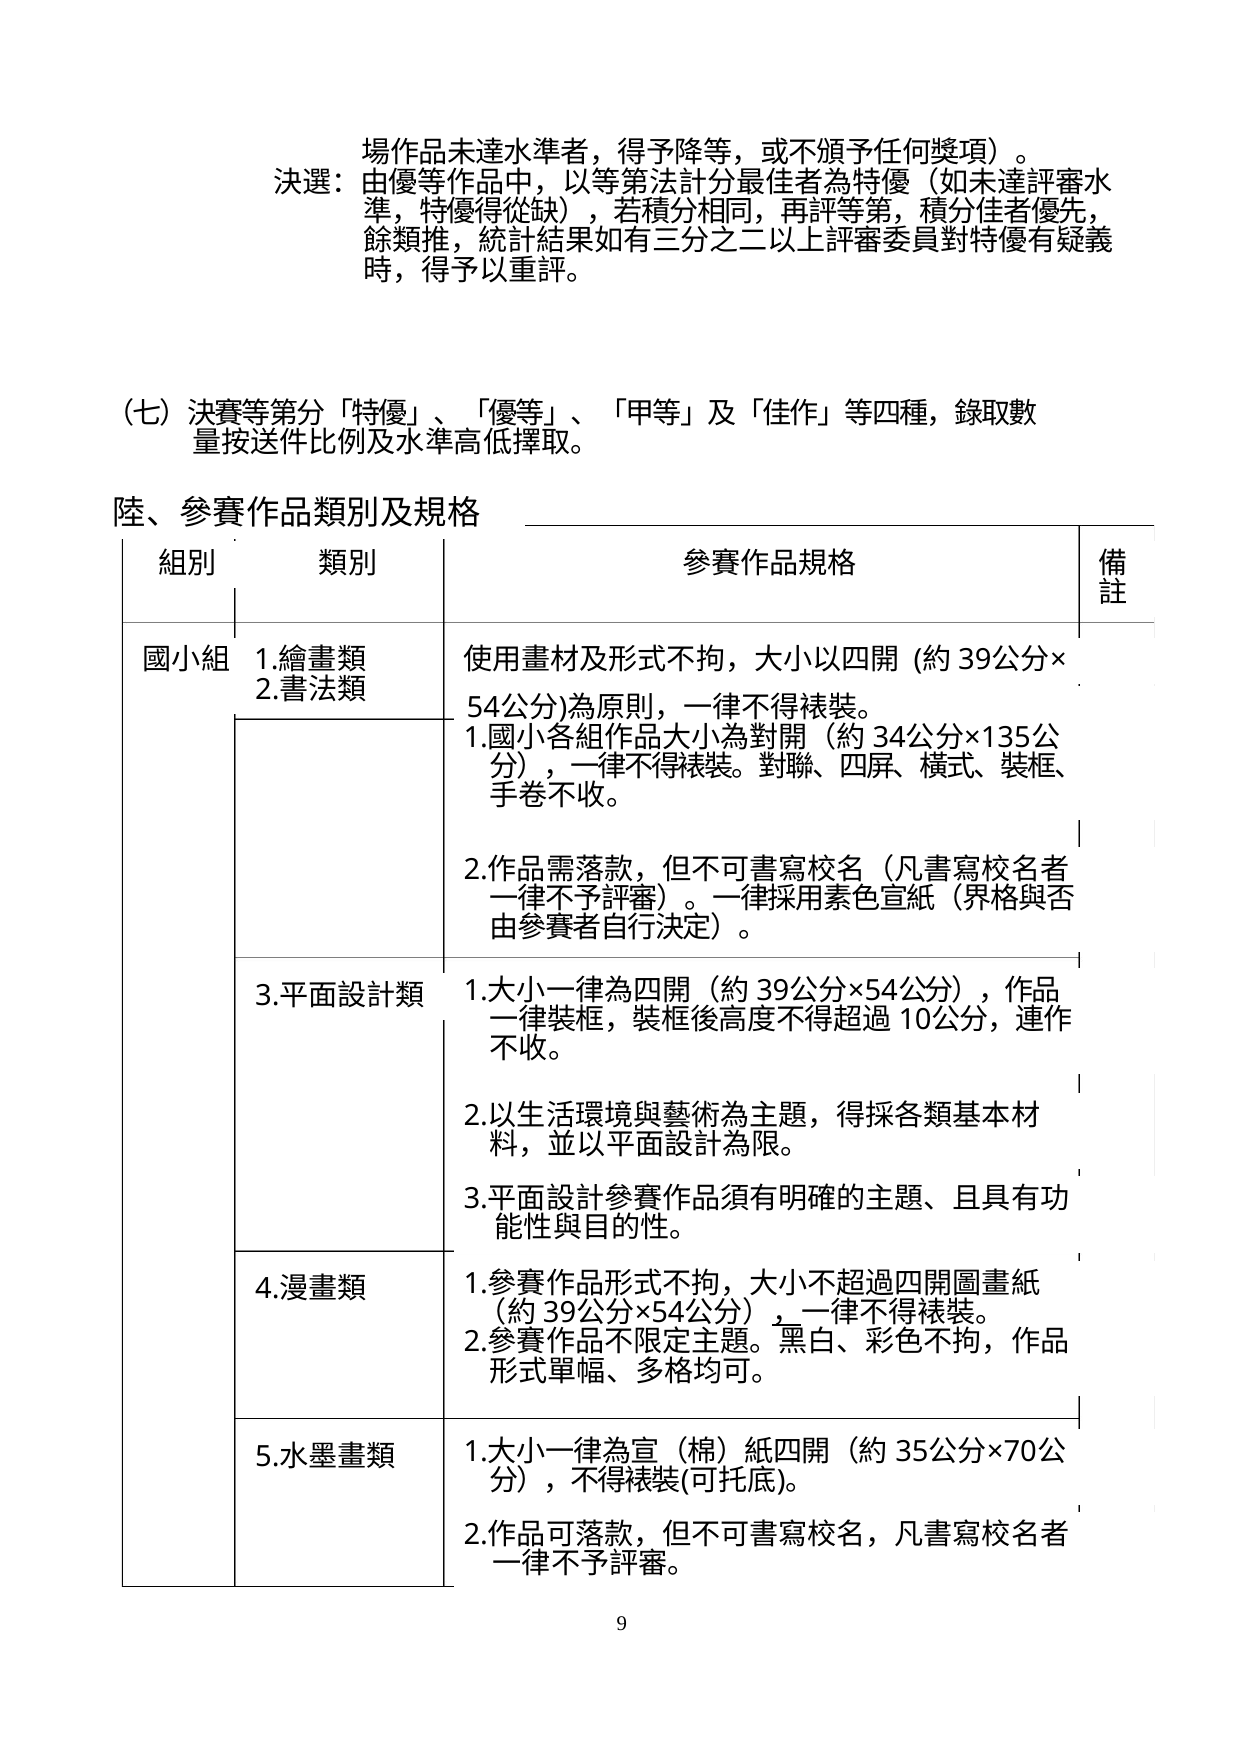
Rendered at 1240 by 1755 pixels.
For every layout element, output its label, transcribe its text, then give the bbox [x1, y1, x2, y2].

text 分），一律不得裱裝。對聯、四屏、橫式、裝框、 [489, 753, 1186, 782]
text 2.書法類 [255, 676, 398, 705]
text 組別 [158, 550, 243, 579]
text 使用畫材及形式不拘，大小以四開 (約 39公分× [463, 646, 1150, 676]
text 類別 [319, 550, 403, 579]
text 決選：由優等作品中，以等第法計分最佳者為特優（如未達評審水 [273, 169, 1231, 198]
text 準，特優得從缺），若積分相同，再評等第，積分佳者優先， [363, 198, 1231, 227]
text 4.漫畫類 [255, 1275, 398, 1304]
text 2.參賽作品不限定主題。黑白、彩色不拘，作品 [463, 1328, 1152, 1358]
text 由參賽者自行決定）。 [489, 914, 1152, 943]
text 能性與目的性。 [494, 1214, 1152, 1244]
text 備 [1098, 550, 1154, 579]
text 1.大小一律為四開（約 39公分×54公分），作品 [463, 977, 1150, 1006]
text （七）決賽等第分「特優」、「優等」、「甲等」及「佳作」等四種，錄取數 [105, 400, 1231, 429]
text 一律不予評審。 [492, 1550, 1152, 1579]
text 陸、參賽作品類別及規格 [112, 497, 516, 531]
text 參賽作品規格 [682, 550, 883, 579]
text 1.國小各組作品大小為對開（約 34公分×135公 [463, 724, 1186, 753]
text 場作品未達水準者，得予降等，或不頒予任何獎項）。 [362, 139, 1231, 169]
text 5.水墨畫類 [255, 1443, 427, 1472]
text 形式單幅、多格均可。 [489, 1358, 1152, 1387]
text 1.參賽作品形式不拘，大小不超過四開圖畫紙 [463, 1270, 1152, 1299]
text 3.平面設計類 [255, 982, 454, 1011]
text 3.平面設計參賽作品須有明確的主題、且具有功 [463, 1185, 1152, 1214]
text 餘類推，統計結果如有三分之二以上評審委員對特優有疑義 [363, 227, 1231, 257]
text 國小組 1.繪畫類 [142, 646, 398, 676]
text 2.作品可落款，但不可書寫校名，凡書寫校名者 [463, 1521, 1152, 1550]
text 量按送件比例及水準高低擇取。 [192, 429, 1231, 458]
text 不收。 [489, 1036, 1150, 1065]
text 一律不予評審）。一律採用素色宣紙（界格與否 [489, 885, 1152, 914]
text （約 39公分×54公分），一律不得裱裝。 [478, 1299, 1152, 1328]
text 料，並以平面設計為限。 [489, 1131, 1118, 1161]
text 54公分)為原則，一律不得裱裝。 [466, 694, 1186, 724]
text 分），不得裱裝(可托底)。 [489, 1467, 1150, 1496]
text 手卷不收。 [489, 782, 1186, 812]
text 2.作品需落款，但不可書寫校名（凡書寫校名者 [463, 856, 1152, 885]
text 時，得予以重評。 [363, 257, 1231, 286]
text 2.以生活環境與藝術為主題，得採各類基本材 [463, 1102, 1118, 1131]
text 9 [616, 1612, 640, 1635]
text 註 [1098, 579, 1154, 608]
picture [121, 525, 1155, 1587]
text 一律裝框，裝框後高度不得超過 10公分，連作 [489, 1006, 1150, 1036]
text 1.大小一律為宣（棉）紙四開（約 35公分×70公 [463, 1438, 1150, 1467]
